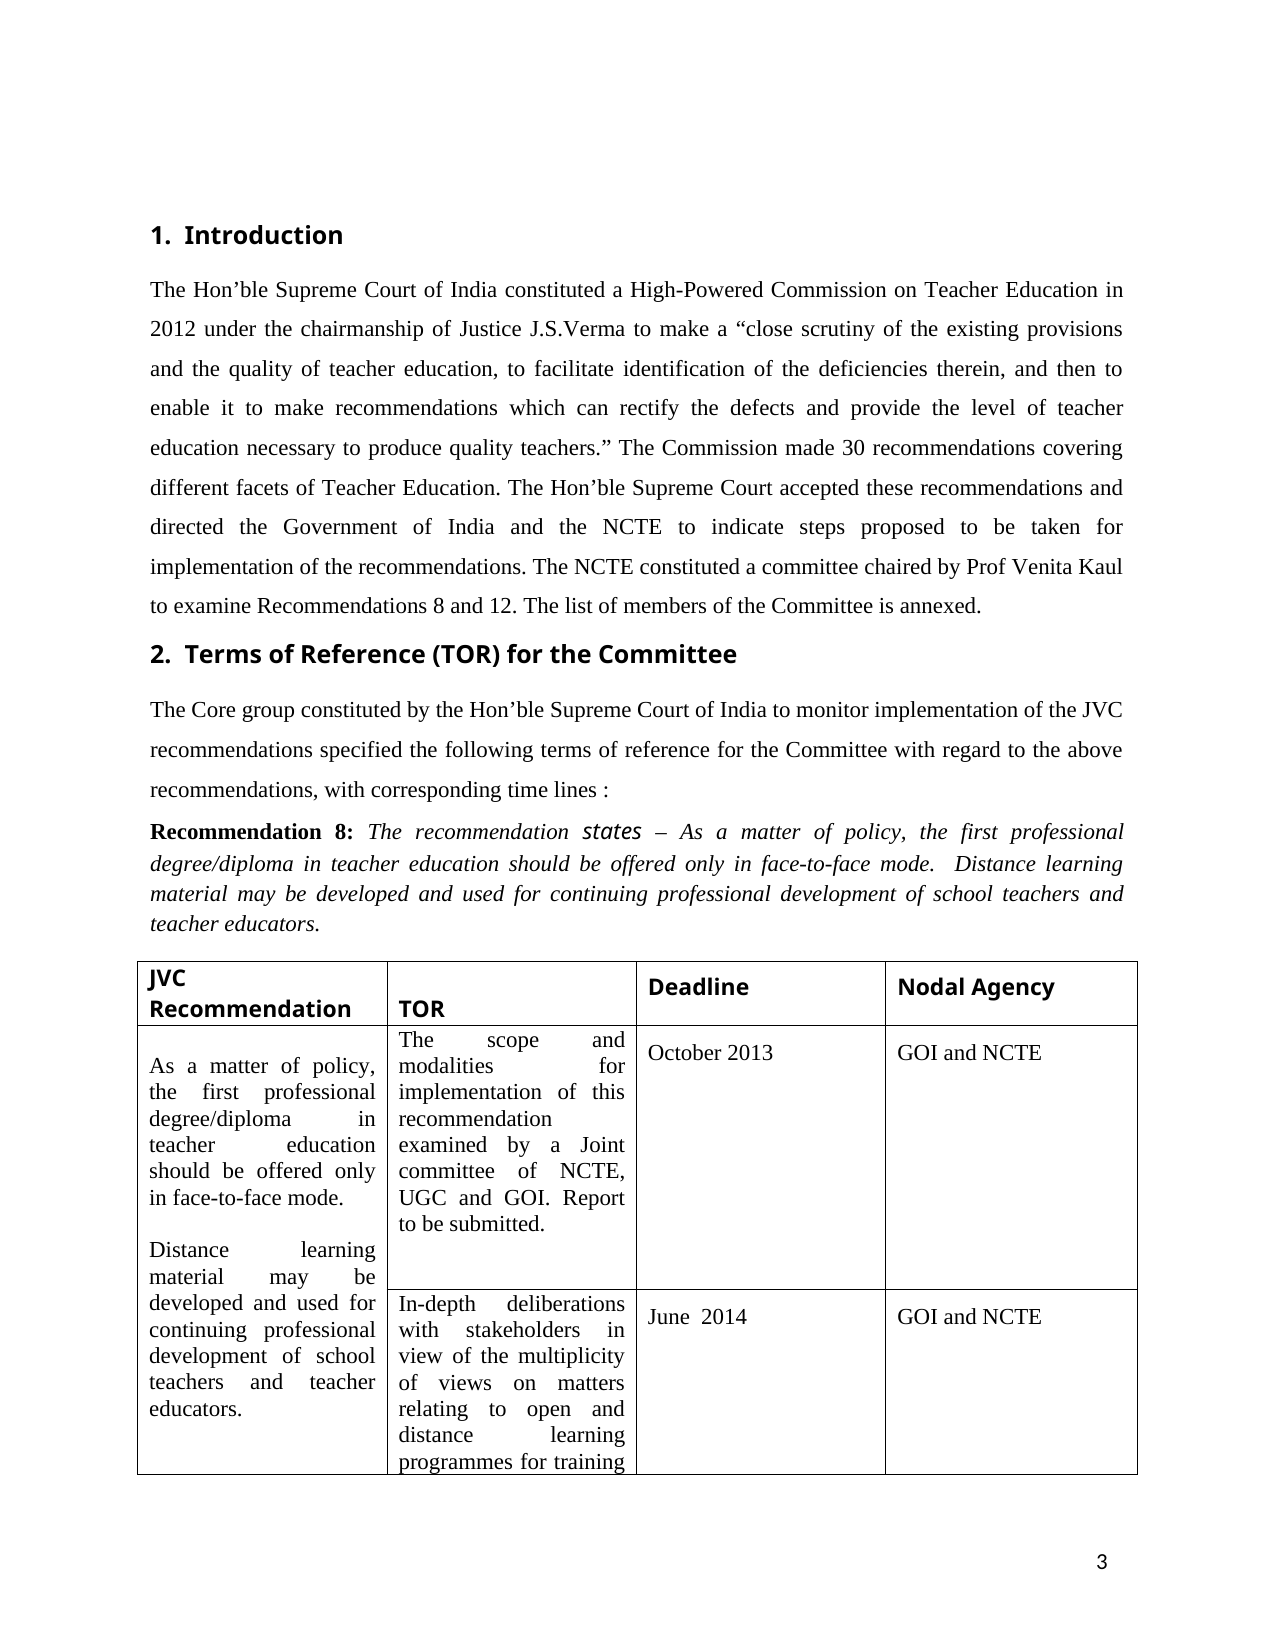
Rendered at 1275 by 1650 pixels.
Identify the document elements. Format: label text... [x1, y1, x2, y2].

text 1. Introduction [150, 212, 1125, 252]
table_cell The scope and modalities for implementation of this recommendation examined by a Joint committee of NCTE, UGC and GOI. Report to be submitted. [388, 1026, 636, 1289]
text 2. Terms of Reference (TOR) for the Committee [150, 631, 1125, 671]
table_cell GOI and NCTE [886, 1026, 1137, 1289]
text The Hon’ble Supreme Court of India constituted a High-Powered Commission on Teacher Education in 2012 under the chairmanship of Justice J.S.Verma to make a “close scrutiny of the existing provisions and the quality of teacher education, to facilitate identification of the deficiencies therein, and then to enable it to make recommendations which can rectify the defects and provide the level of teacher education necessary to produce quality teachers.” The Commission made 30 recommendations covering different facets of Teacher Education. The Hon’ble Supreme Court accepted these recommendations and directed the Government of India and the NCTE to indicate steps proposed to be taken for implementation of the recommendations. The NCTE constituted a committee chaired by Prof Venita Kaul to examine Recommendations 8 and 12. The list of members of the Committee is annexed. [150, 262, 1125, 619]
text The Core group constituted by the Hon’ble Supreme Court of India to monitor implementation of the JVC recommendations specified the following terms of reference for the Committee with regard to the above recommendations, with corresponding time lines : [150, 683, 1125, 802]
table_cell In-depth deliberations with stakeholders in view of the multiplicity of views on matters relating to open and distance learning programmes for training [388, 1290, 636, 1474]
table_header Deadline [637, 962, 885, 1025]
table_header JVC Recommendation [138, 962, 387, 1025]
text Recommendation 8: The recommendation states – As a matter of policy, the first professional degree/diploma in teacher education should be offered only in face-to-face mode. Distance learning material may be developed and used for continuing professional development of school teachers and teacher educators. [150, 814, 1125, 936]
table_cell June 2014 [637, 1290, 885, 1474]
table_cell As a matter of policy, the first professional degree/diploma in teacher education should be offered only in face-to-face mode. Distance learning material may be developed and used for continuing professional development of school teachers and teacher educators. [138, 1026, 387, 1474]
table_header Nodal Agency [886, 962, 1137, 1025]
table_cell October 2013 [637, 1026, 885, 1289]
table_cell GOI and NCTE [886, 1290, 1137, 1474]
table_header TOR [388, 962, 636, 1025]
